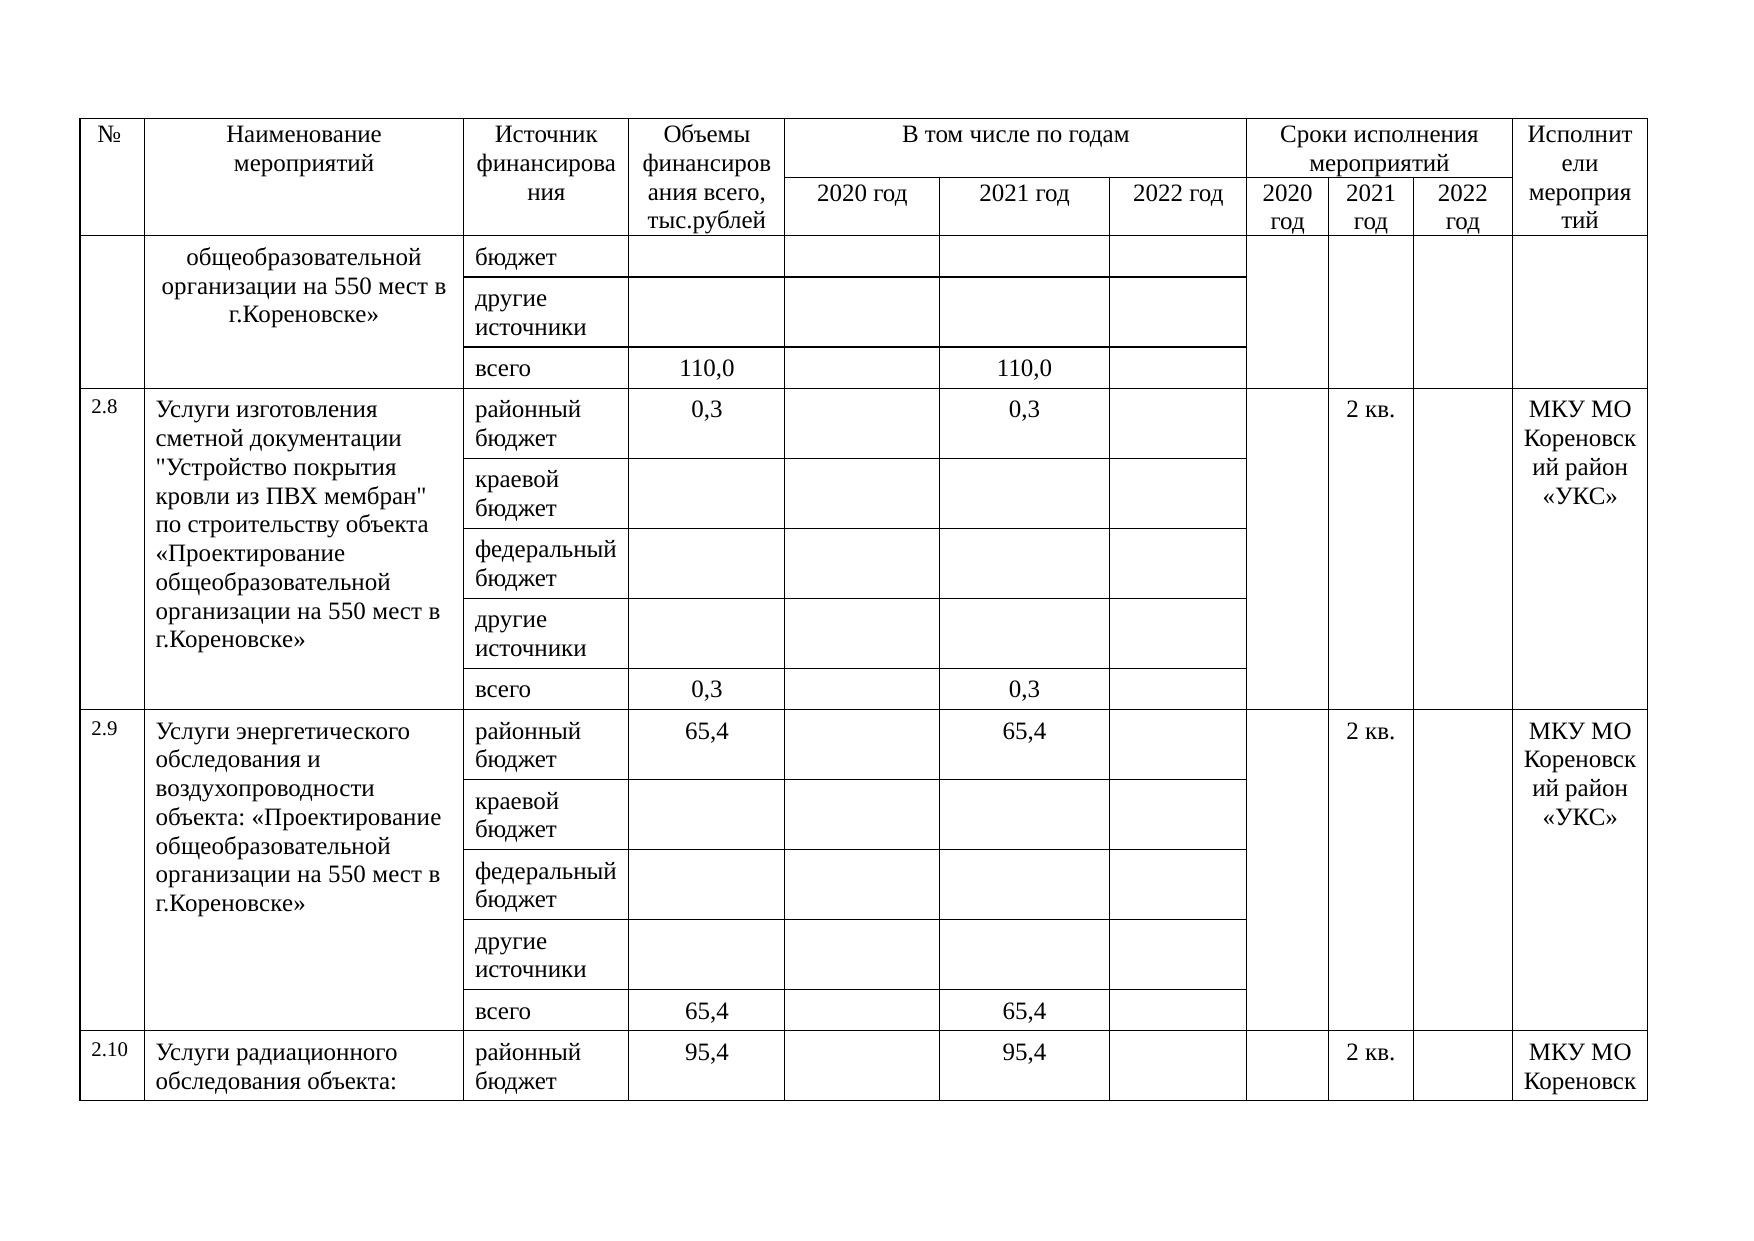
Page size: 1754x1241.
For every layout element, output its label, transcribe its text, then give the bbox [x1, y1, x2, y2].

table_cell [1110, 920, 1246, 989]
table_cell [1110, 669, 1246, 709]
table_cell [1110, 1031, 1246, 1100]
table_cell МКУ МО Кореновский район «УКС» [1513, 710, 1647, 1030]
table_cell [1329, 236, 1413, 388]
table_cell [1414, 1031, 1512, 1100]
table_cell 95,4 [629, 1031, 784, 1100]
table_cell федеральный бюджет [464, 850, 628, 919]
table_cell Услуги радиационного обследования объекта: [145, 1031, 463, 1100]
table_cell 65,4 [629, 710, 784, 779]
table_cell 0,3 [940, 669, 1109, 709]
table_cell [1247, 1031, 1328, 1100]
table_cell [1110, 459, 1246, 528]
table_header Исполнители мероприятий (муниципальный заказчик) [1513, 119, 1647, 235]
table_cell [785, 529, 939, 598]
table_cell другие источники [464, 278, 628, 346]
table_cell другие источники [464, 920, 628, 989]
table_cell [940, 236, 1109, 276]
table_cell [629, 459, 784, 528]
table_cell [940, 459, 1109, 528]
table_cell 2022 год [1110, 178, 1246, 235]
table_cell [1110, 780, 1246, 849]
table_cell краевой бюджет [464, 780, 628, 849]
table_cell 2022 год [1414, 178, 1512, 235]
table_cell [785, 920, 939, 989]
table_cell федеральный бюджет [464, 529, 628, 598]
table_cell 95,4 [940, 1031, 1109, 1100]
table_cell всего [464, 669, 628, 709]
table_cell [785, 1031, 939, 1100]
table_cell 2.9 [81, 710, 144, 1030]
table_cell [629, 850, 784, 919]
table_cell 0,3 [940, 389, 1109, 458]
table_cell [1110, 348, 1246, 388]
table_cell 2 кв. [1329, 710, 1413, 1030]
table_cell [629, 529, 784, 598]
table_cell [940, 920, 1109, 989]
table_cell МКУ МО Кореновский район «УКС» [1513, 389, 1647, 709]
table_cell [629, 920, 784, 989]
table_header Объемы финансирования всего, тыс.рублей [629, 119, 784, 235]
table_cell [940, 780, 1109, 849]
table_cell 65,4 [940, 710, 1109, 779]
table_cell бюджет [464, 236, 628, 276]
table_cell [1110, 850, 1246, 919]
table_cell [785, 850, 939, 919]
table_cell другие источники [464, 599, 628, 668]
table_header В том числе по годам [785, 119, 1246, 177]
table_header Наименование мероприятий [145, 119, 463, 235]
table_cell [1110, 599, 1246, 668]
table_cell Услуги энергетического обследования и воздухопроводности объекта: «Проектирование общеобразовательной организации на 550 мест в г.Кореновске» [145, 710, 463, 1030]
table_header Источник финансирования [464, 119, 628, 235]
table_cell [1414, 389, 1512, 709]
table_cell [1110, 990, 1246, 1030]
table_cell [940, 850, 1109, 919]
table_cell районный бюджет [464, 710, 628, 779]
table_cell [1110, 236, 1246, 276]
table_cell 2020 год [785, 178, 939, 235]
table_cell [940, 278, 1109, 346]
table_header № [81, 119, 144, 235]
table_header Сроки исполнения мероприятий [1247, 119, 1512, 177]
table_cell [785, 236, 939, 276]
table_cell МКУ МО Кореновский район «УКС» [1513, 1031, 1647, 1100]
table_cell [785, 348, 939, 388]
table_cell 2 кв. [1329, 389, 1413, 709]
table_cell [785, 278, 939, 346]
table_cell [785, 459, 939, 528]
table_cell [785, 669, 939, 709]
table_cell [785, 990, 939, 1030]
table_cell всего [464, 348, 628, 388]
table_cell 0,3 [629, 389, 784, 458]
table_cell 2021 год [1329, 178, 1413, 235]
table_cell [1110, 278, 1246, 346]
table_cell [1247, 389, 1328, 709]
table_cell [629, 780, 784, 849]
table_cell [785, 710, 939, 779]
table_cell [1414, 236, 1512, 388]
table_cell всего [464, 990, 628, 1030]
table_cell краевой бюджет [464, 459, 628, 528]
table_cell [1414, 710, 1512, 1030]
table_cell [629, 599, 784, 668]
table_cell [1110, 529, 1246, 598]
table_cell [81, 236, 144, 388]
table_cell 2 кв. [1329, 1031, 1413, 1100]
table_cell 110,0 [940, 348, 1109, 388]
table_cell 2.10 [81, 1031, 144, 1100]
table_cell МКУ МО Кореновский район «УКС» [1513, 236, 1647, 388]
table_cell Услуги изготовления сметной документации "Устройство покрытия кровли из ПВХ мембран" по строительству объекта «Проектирование общеобразовательной организации на 550 мест в г.Кореновске» [145, 389, 463, 709]
table_cell районный бюджет [464, 1031, 628, 1100]
table_cell 2021 год [940, 178, 1109, 235]
table_cell общеобразовательной организации на 550 мест в г.Кореновске» [145, 236, 463, 388]
table_cell 2.8 [81, 389, 144, 709]
table_cell [785, 780, 939, 849]
table_cell 65,4 [629, 990, 784, 1030]
table_cell [785, 599, 939, 668]
table_cell районный бюджет [464, 389, 628, 458]
table_cell [940, 599, 1109, 668]
table_cell [1110, 389, 1246, 458]
table_cell 110,0 [629, 348, 784, 388]
table_cell [629, 236, 784, 276]
table_cell 2020 год [1247, 178, 1328, 235]
table_cell [940, 529, 1109, 598]
table_cell [785, 389, 939, 458]
table_cell [629, 278, 784, 346]
table_cell [1110, 710, 1246, 779]
table_cell [1247, 236, 1328, 388]
table_cell 65,4 [940, 990, 1109, 1030]
table_cell 0,3 [629, 669, 784, 709]
table_cell [1247, 710, 1328, 1030]
